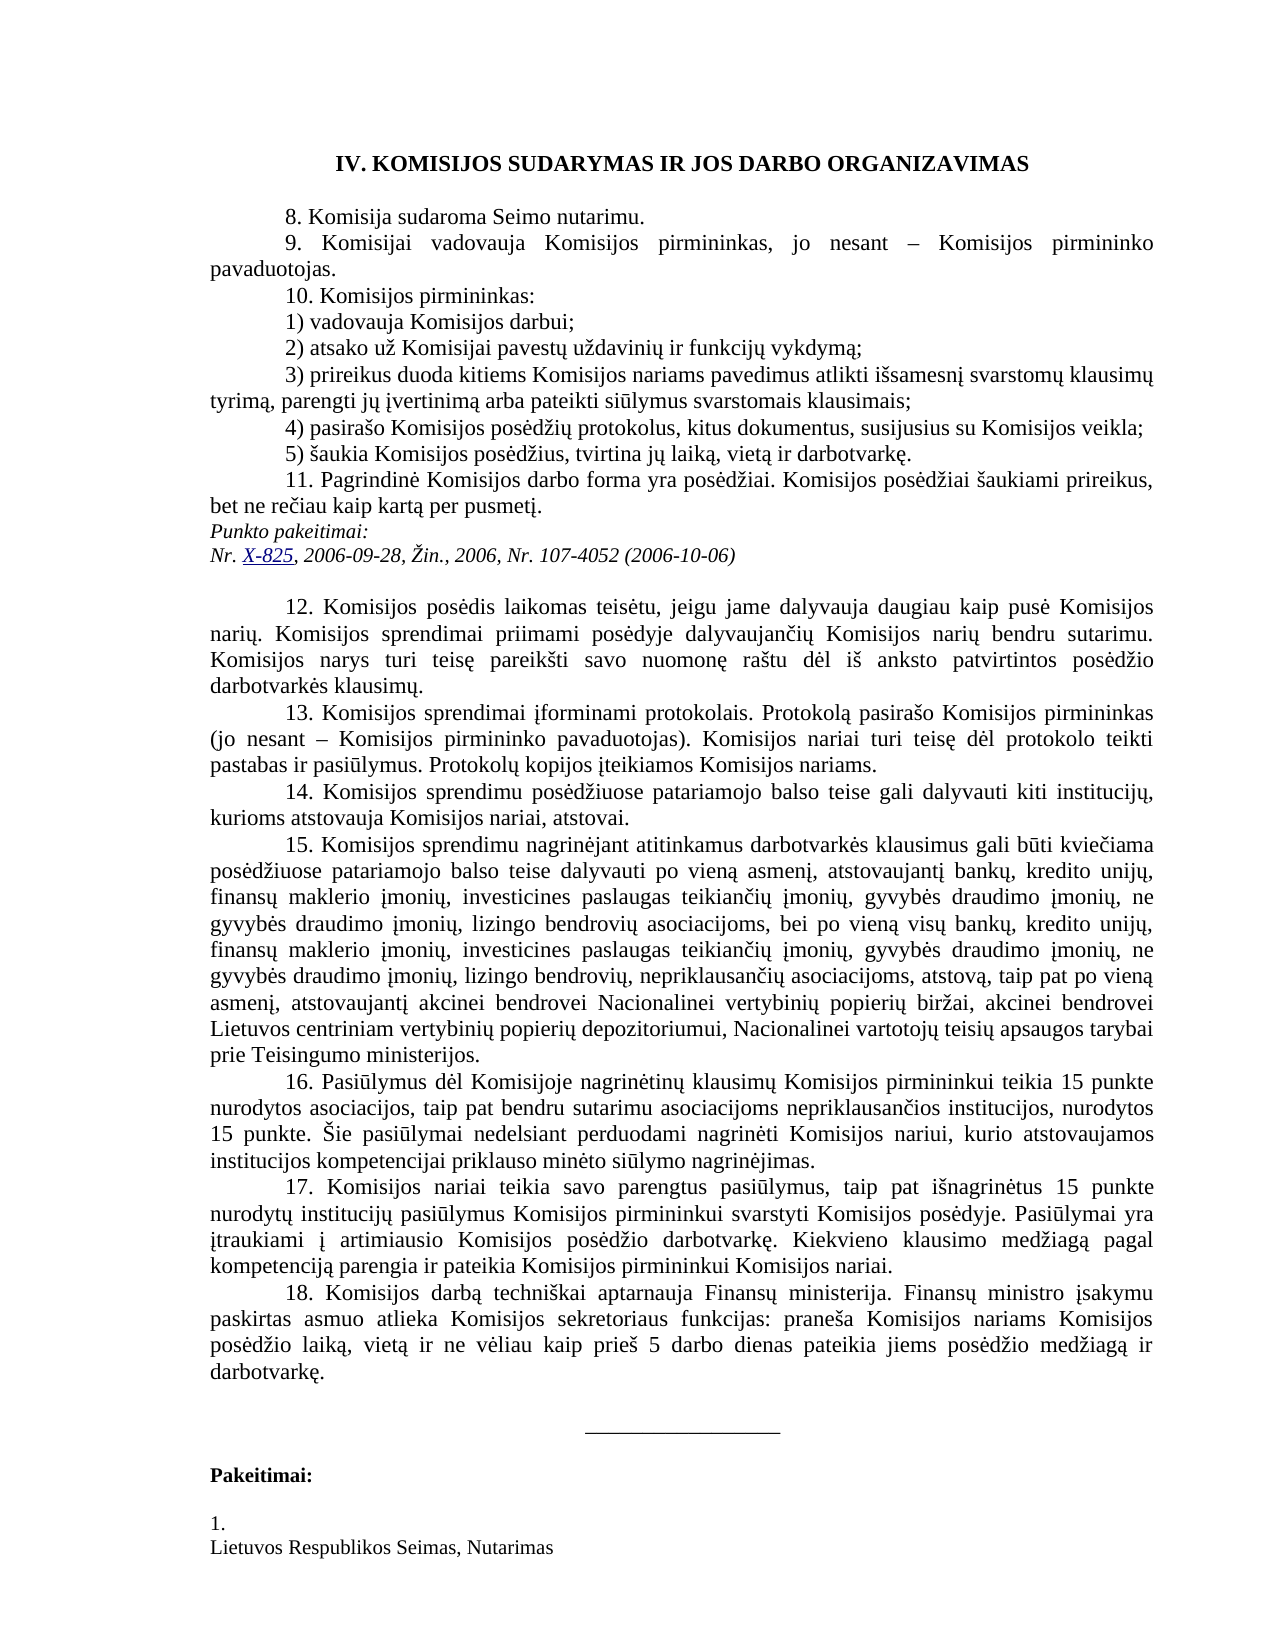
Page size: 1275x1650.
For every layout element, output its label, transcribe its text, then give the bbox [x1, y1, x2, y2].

text 3) prireikus duoda kitiems Komisijos nariams pavedimus atlikti išsamesnį svarstomų klausimų tyrimą, parengti jų įvertinimą arba pateikti siūlymus svarstomais klausimais; [210, 361, 1155, 413]
text 4) pasirašo Komisijos posėdžių protokolus, kitus dokumentus, susijusius su Komisijos veikla; [210, 413, 1155, 440]
subtitle IV. KOMISIJOS SUDARYMAS IR JOS DARBO ORGANIZAVIMAS [210, 150, 1155, 176]
text Lietuvos Respublikos Seimas, Nutarimas [210, 1535, 1155, 1559]
text 18. Komisijos darbą techniškai aptarnauja Finansų ministerija. Finansų ministro įsakymu paskirtas asmuo atlieka Komisijos sekretoriaus funkcijas: praneša Komisijos nariams Komisijos posėdžio laiką, vietą ir ne vėliau kaip prieš 5 darbo dienas pateikia jiems posėdžio medžiagą ir darbotvarkę. [210, 1279, 1155, 1384]
text 2) atsako už Komisijai pavestų uždavinių ir funkcijų vykdymą; [210, 334, 1155, 361]
text 14. Komisijos sprendimu posėdžiuose patariamojo balso teise gali dalyvauti kiti institucijų, kurioms atstovauja Komisijos nariai, atstovai. [210, 778, 1155, 831]
text 16. Pasiūlymus dėl Komisijoje nagrinėtinų klausimų Komisijos pirmininkui teikia 15 punkte nurodytos asociacijos, taip pat bendru sutarimu asociacijoms nepriklausančios institucijos, nurodytos 15 punkte. Šie pasiūlymai nedelsiant perduodami nagrinėti Komisijos nariui, kurio atstovaujamos institucijos kompetencijai priklauso minėto siūlymo nagrinėjimas. [210, 1068, 1155, 1173]
text 12. Komisijos posėdis laikomas teisėtu, jeigu jame dalyvauja daugiau kaip pusė Komisijos narių. Komisijos sprendimai priimami posėdyje dalyvaujančių Komisijos narių bendru sutarimu. Komisijos narys turi teisę pareikšti savo nuomonę raštu dėl iš anksto patvirtintos posėdžio darbotvarkės klausimų. [210, 593, 1155, 699]
text Punkto pakeitimai: [210, 519, 1155, 543]
text Pakeitimai: [210, 1463, 1155, 1487]
text 5) šaukia Komisijos posėdžius, tvirtina jų laiką, vietą ir darbotvarkę. [210, 440, 1155, 466]
text 10. Komisijos pirmininkas: [210, 282, 1155, 308]
text 17. Komisijos nariai teikia savo parengtus pasiūlymus, taip pat išnagrinėtus 15 punkte nurodytų institucijų pasiūlymus Komisijos pirmininkui svarstyti Komisijos posėdyje. Pasiūlymai yra įtraukiami į artimiausio Komisijos posėdžio darbotvarkę. Kiekvieno klausimo medžiagą pagal kompetenciją parengia ir pateikia Komisijos pirmininkui Komisijos nariai. [210, 1173, 1155, 1279]
text 13. Komisijos sprendimai įforminami protokolais. Protokolą pasirašo Komisijos pirmininkas (jo nesant – Komisijos pirmininko pavaduotojas). Komisijos nariai turi teisę dėl protokolo teikti pastabas ir pasiūlymus. Protokolų kopijos įteikiamos Komisijos nariams. [210, 699, 1155, 778]
text 1) vadovauja Komisijos darbui; [210, 308, 1155, 334]
text 8. Komisija sudaroma Seimo nutarimu. [210, 203, 1155, 229]
text _________________ [210, 1410, 1155, 1437]
text 15. Komisijos sprendimu nagrinėjant atitinkamus darbotvarkės klausimus gali būti kviečiama posėdžiuose patariamojo balso teise dalyvauti po vieną asmenį, atstovaujantį bankų, kredito unijų, finansų maklerio įmonių, investicines paslaugas teikiančių įmonių, gyvybės draudimo įmonių, ne gyvybės draudimo įmonių, lizingo bendrovių asociacijoms, bei po vieną visų bankų, kredito unijų, finansų maklerio įmonių, investicines paslaugas teikiančių įmonių, gyvybės draudimo įmonių, ne gyvybės draudimo įmonių, lizingo bendrovių, nepriklausančių asociacijoms, atstovą, taip pat po vieną asmenį, atstovaujantį akcinei bendrovei Nacionalinei vertybinių popierių biržai, akcinei bendrovei Lietuvos centriniam vertybinių popierių depozitoriumui, Nacionalinei vartotojų teisių apsaugos tarybai prie Teisingumo ministerijos. [210, 831, 1155, 1068]
text 11. Pagrindinė Komisijos darbo forma yra posėdžiai. Komisijos posėdžiai šaukiami prireikus, bet ne rečiau kaip kartą per pusmetį. [210, 466, 1155, 519]
text 9. Komisijai vadovauja Komisijos pirmininkas, jo nesant – Komisijos pirmininko pavaduotojas. [210, 229, 1155, 282]
text Nr. X-825, 2006-09-28, Žin., 2006, Nr. 107-4052 (2006-10-06) [210, 543, 1155, 567]
text 1. [210, 1511, 1155, 1535]
